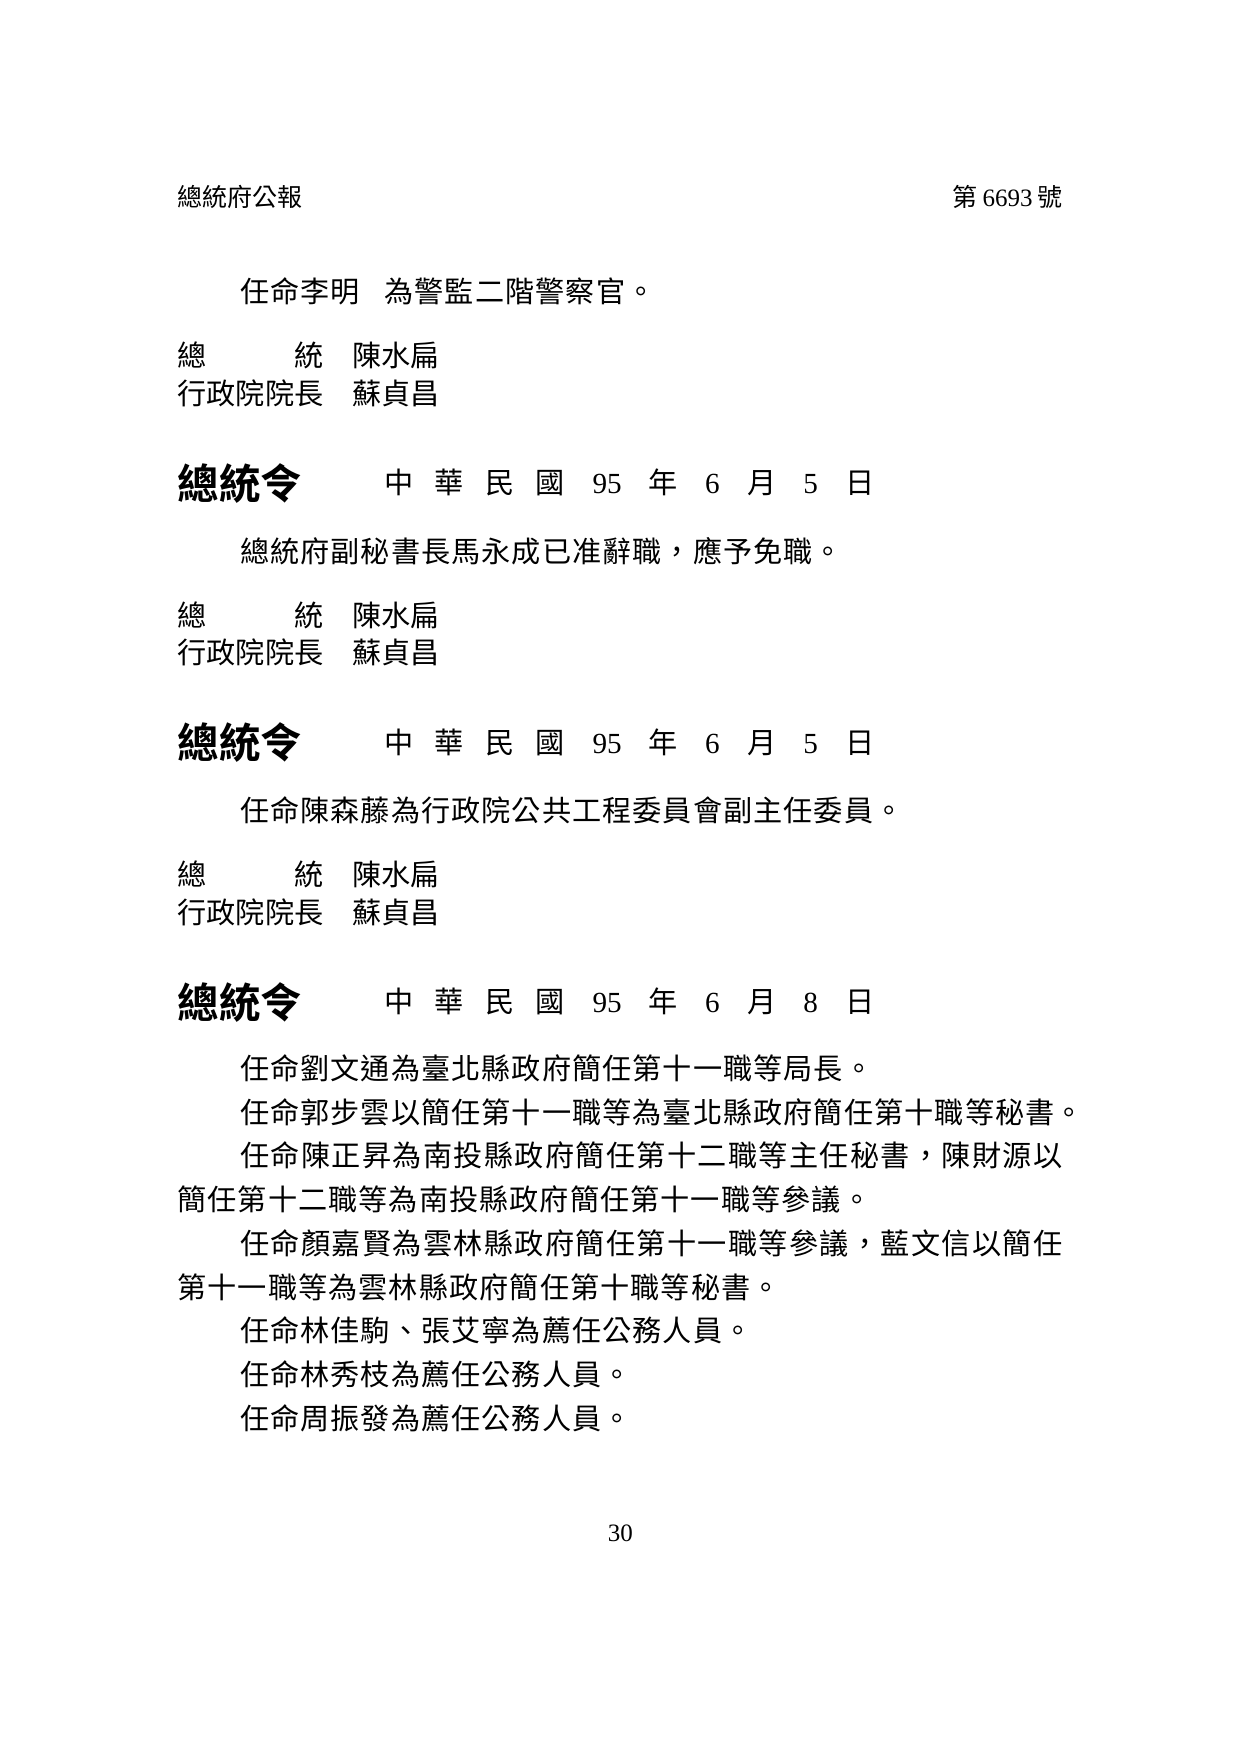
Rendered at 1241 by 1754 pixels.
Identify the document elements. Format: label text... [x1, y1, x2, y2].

text 任命陳森藤為行政院公共工程委員會副主任委員。 [177, 785, 1063, 831]
text 任命劉文通為臺北縣政府簡任第十一職等局長。 [177, 1044, 1063, 1088]
text 任命林佳駒、張艾寧為薦任公務人員。 [177, 1307, 1063, 1351]
text 任命周振發為薦任公務人員。 [177, 1394, 1063, 1438]
table_header 中華民國95年6月5日 [381, 696, 877, 785]
text 任命陳正昇為南投縣政府簡任第十二職等主任秘書，陳財源以簡任第十二職等為南投縣政府簡任第十一職等參議。 [177, 1132, 1063, 1219]
text 總 統 陳水扁 [177, 596, 1063, 634]
table_header 總統令 [174, 696, 381, 785]
table_header 中華民國95年6月5日 [381, 437, 877, 525]
text 總 統 陳水扁 [177, 337, 1063, 374]
text 任命郭步雲以簡任第十一職等為臺北縣政府簡任第十職等秘書。 [177, 1088, 1063, 1132]
table_header 總統令 [174, 956, 381, 1044]
text 行政院院長 蘇貞昌 [177, 893, 1063, 931]
text 總 統 陳水扁 [177, 856, 1063, 893]
text 行政院院長 蘇貞昌 [177, 634, 1063, 671]
text 任命顏嘉賢為雲林縣政府簡任第十一職等參議，藍文信以簡任第十一職等為雲林縣政府簡任第十職等秘書。 [177, 1219, 1063, 1307]
table_header 總統令 [174, 437, 381, 525]
text 任命李明為警監二階警察官。 [177, 266, 1063, 312]
text 任命林秀枝為薦任公務人員。 [177, 1351, 1063, 1394]
text 行政院院長 蘇貞昌 [177, 374, 1063, 412]
table_header 中華民國95年6月8日 [381, 956, 877, 1044]
text 總統府副秘書長馬永成已准辭職，應予免職。 [177, 525, 1063, 571]
